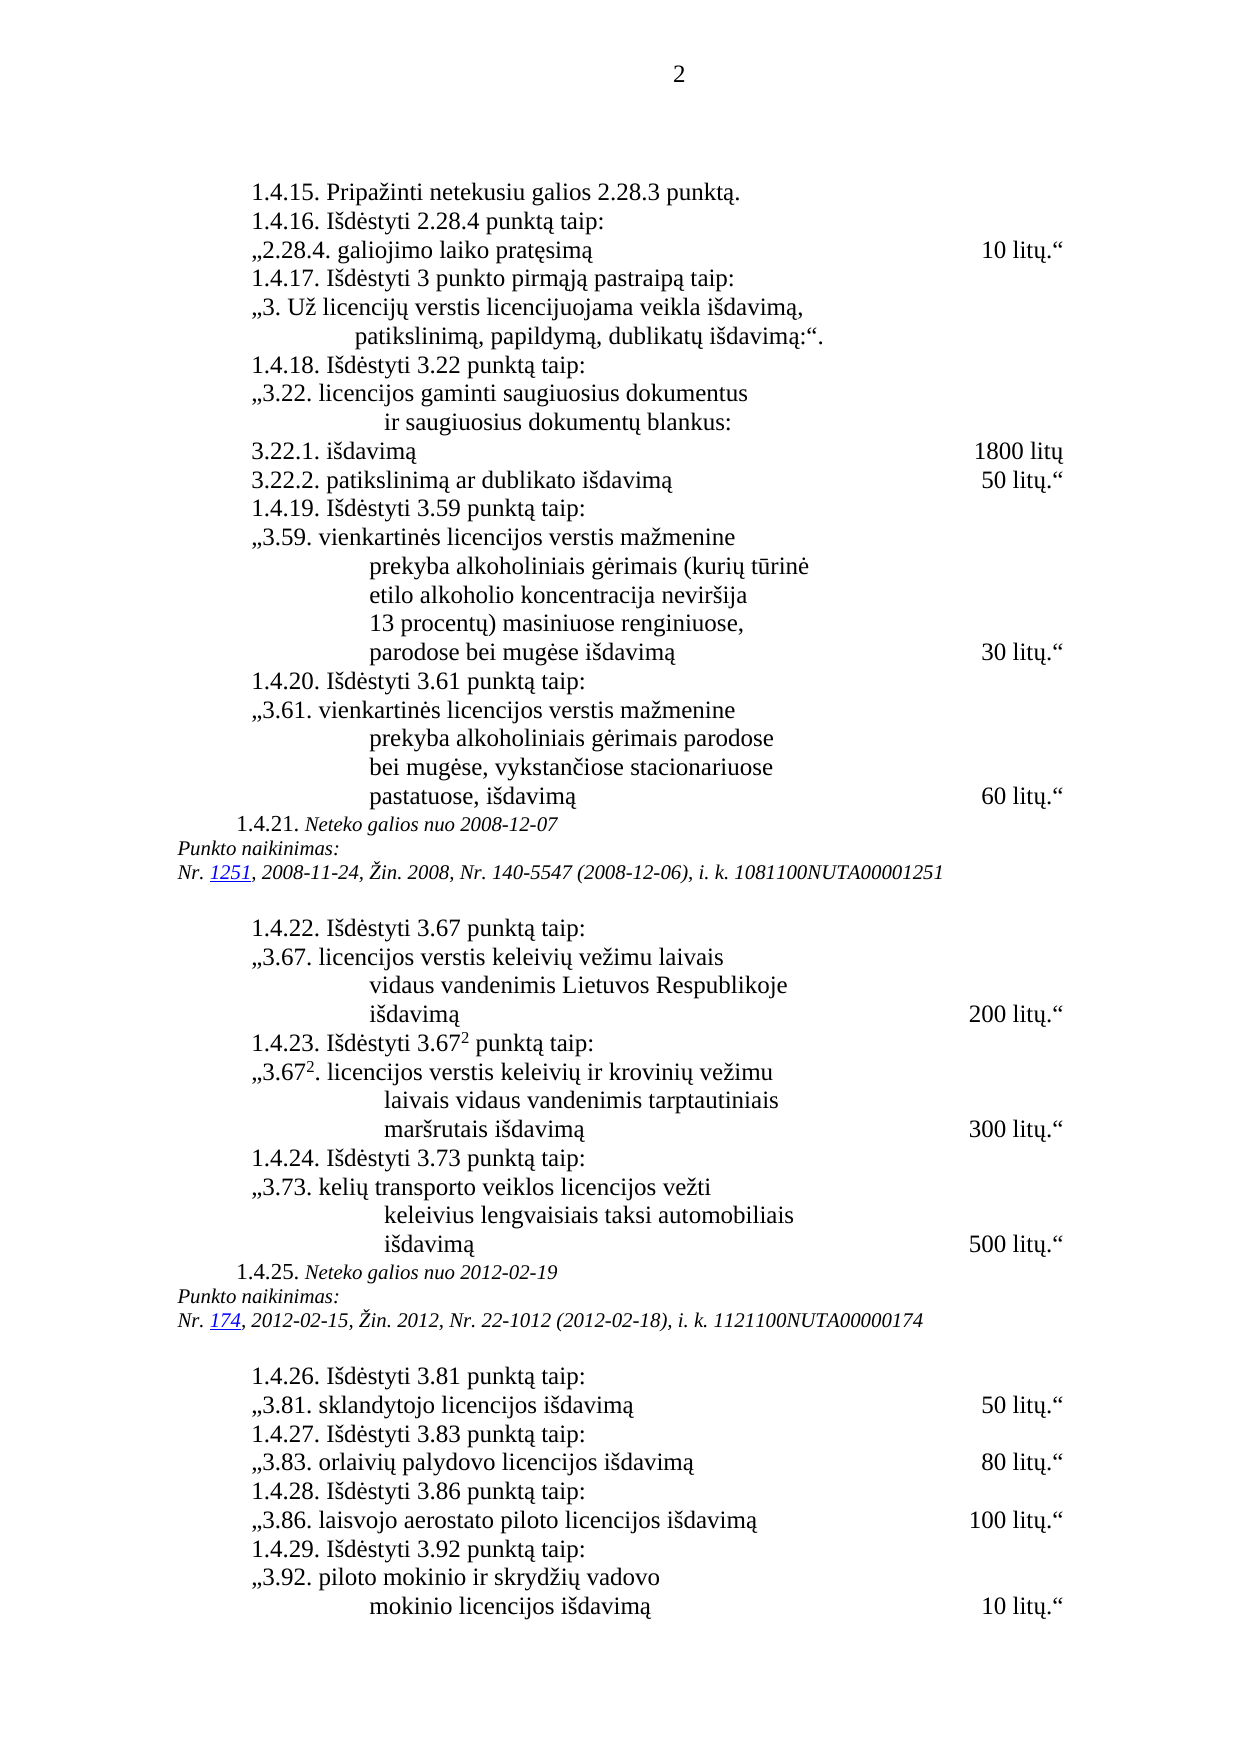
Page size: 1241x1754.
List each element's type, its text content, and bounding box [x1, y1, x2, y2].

text 1.4.29. Išdėstyti 3.92 punktą taip: [177, 1534, 1181, 1562]
text 1.4.21. Neteko galios nuo 2008-12-07 [177, 810, 1181, 836]
text 1.4.17. Išdėstyti 3 punkto pirmąją pastraipą taip: [177, 263, 1181, 292]
text „3.86. laisvojo aerostato piloto licencijos išdavimą 100 litų.“ [177, 1505, 1181, 1534]
text 1.4.25. Neteko galios nuo 2012-02-19 [177, 1258, 1181, 1284]
text „3.73. kelių transporto veiklos licencijos vežti [177, 1172, 1181, 1200]
text 13 procentų) masiniuose renginiuose, [295, 608, 1181, 637]
text 1.4.22. Išdėstyti 3.67 punktą taip: [177, 913, 1181, 942]
text 1.4.16. Išdėstyti 2.28.4 punktą taip: [177, 206, 1181, 235]
text keleivius lengvaisiais taksi automobiliais [310, 1200, 1181, 1229]
text 1.4.20. Išdėstyti 3.61 punktą taip: [177, 666, 1181, 695]
text išdavimą 200 litų.“ [295, 999, 1181, 1028]
text maršrutais išdavimą 300 litų.“ [310, 1114, 1181, 1143]
text 3.22.1. išdavimą 1800 litų [177, 436, 1181, 465]
text ir saugiuosius dokumentų blankus: [310, 407, 1181, 436]
text 1.4.15. Pripažinti netekusiu galios 2.28.3 punktą. [177, 177, 1181, 206]
text „3.83. orlaivių palydovo licencijos išdavimą 80 litų.“ [177, 1447, 1181, 1476]
text 1.4.24. Išdėstyti 3.73 punktą taip: [177, 1143, 1181, 1172]
text bei mugėse, vykstančiose stacionariuose [295, 752, 1181, 781]
text etilo alkoholio koncentracija neviršija [295, 580, 1181, 608]
text 1.4.28. Išdėstyti 3.86 punktą taip: [177, 1476, 1181, 1505]
text 1.4.19. Išdėstyti 3.59 punktą taip: [177, 493, 1181, 522]
text „3.59. vienkartinės licencijos verstis mažmenine [177, 522, 1181, 551]
text 1.4.23. Išdėstyti 3.672 punktą taip: [177, 1028, 1181, 1057]
text 3.22.2. patikslinimą ar dublikato išdavimą 50 litų.“ [177, 465, 1181, 493]
text „3. Už licencijų verstis licencijuojama veikla išdavimą, [177, 292, 1181, 321]
text parodose bei mugėse išdavimą 30 litų.“ [295, 637, 1181, 666]
text „2.28.4. galiojimo laiko pratęsimą 10 litų.“ [177, 235, 1181, 263]
text vidaus vandenimis Lietuvos Respublikoje [295, 970, 1181, 999]
text išdavimą 500 litų.“ [310, 1229, 1181, 1258]
text laivais vidaus vandenimis tarptautiniais [310, 1085, 1181, 1114]
text pastatuose, išdavimą 60 litų.“ [295, 781, 1181, 810]
text mokinio licencijos išdavimą 10 litų.“ [295, 1591, 1181, 1620]
text patikslinimą, papildymą, dublikatų išdavimą:“. [281, 321, 1181, 350]
text „3.92. piloto mokinio ir skrydžių vadovo [177, 1562, 1181, 1591]
text „3.61. vienkartinės licencijos verstis mažmenine [177, 695, 1181, 723]
text Punkto naikinimas: [177, 1284, 1181, 1308]
text „3.22. licencijos gaminti saugiuosius dokumentus [177, 378, 1181, 407]
text 1.4.27. Išdėstyti 3.83 punktą taip: [177, 1419, 1181, 1447]
text „3.67. licencijos verstis keleivių vežimu laivais [177, 942, 1181, 970]
text prekyba alkoholiniais gėrimais (kurių tūrinė [295, 551, 1181, 580]
text „3.81. sklandytojo licencijos išdavimą 50 litų.“ [177, 1390, 1181, 1419]
text 1.4.18. Išdėstyti 3.22 punktą taip: [177, 350, 1181, 378]
text prekyba alkoholiniais gėrimais parodose [295, 723, 1181, 752]
text Nr. 174, 2012-02-15, Žin. 2012, Nr. 22-1012 (2012-02-18), i. k. 1121100NUTA00000174 [177, 1308, 1181, 1332]
text 1.4.26. Išdėstyti 3.81 punktą taip: [177, 1361, 1181, 1390]
text „3.672. licencijos verstis keleivių ir krovinių vežimu [177, 1057, 1181, 1085]
text Punkto naikinimas: [177, 836, 1181, 860]
text Nr. 1251, 2008-11-24, Žin. 2008, Nr. 140-5547 (2008-12-06), i. k. 1081100NUTA00001251 [177, 860, 1181, 884]
